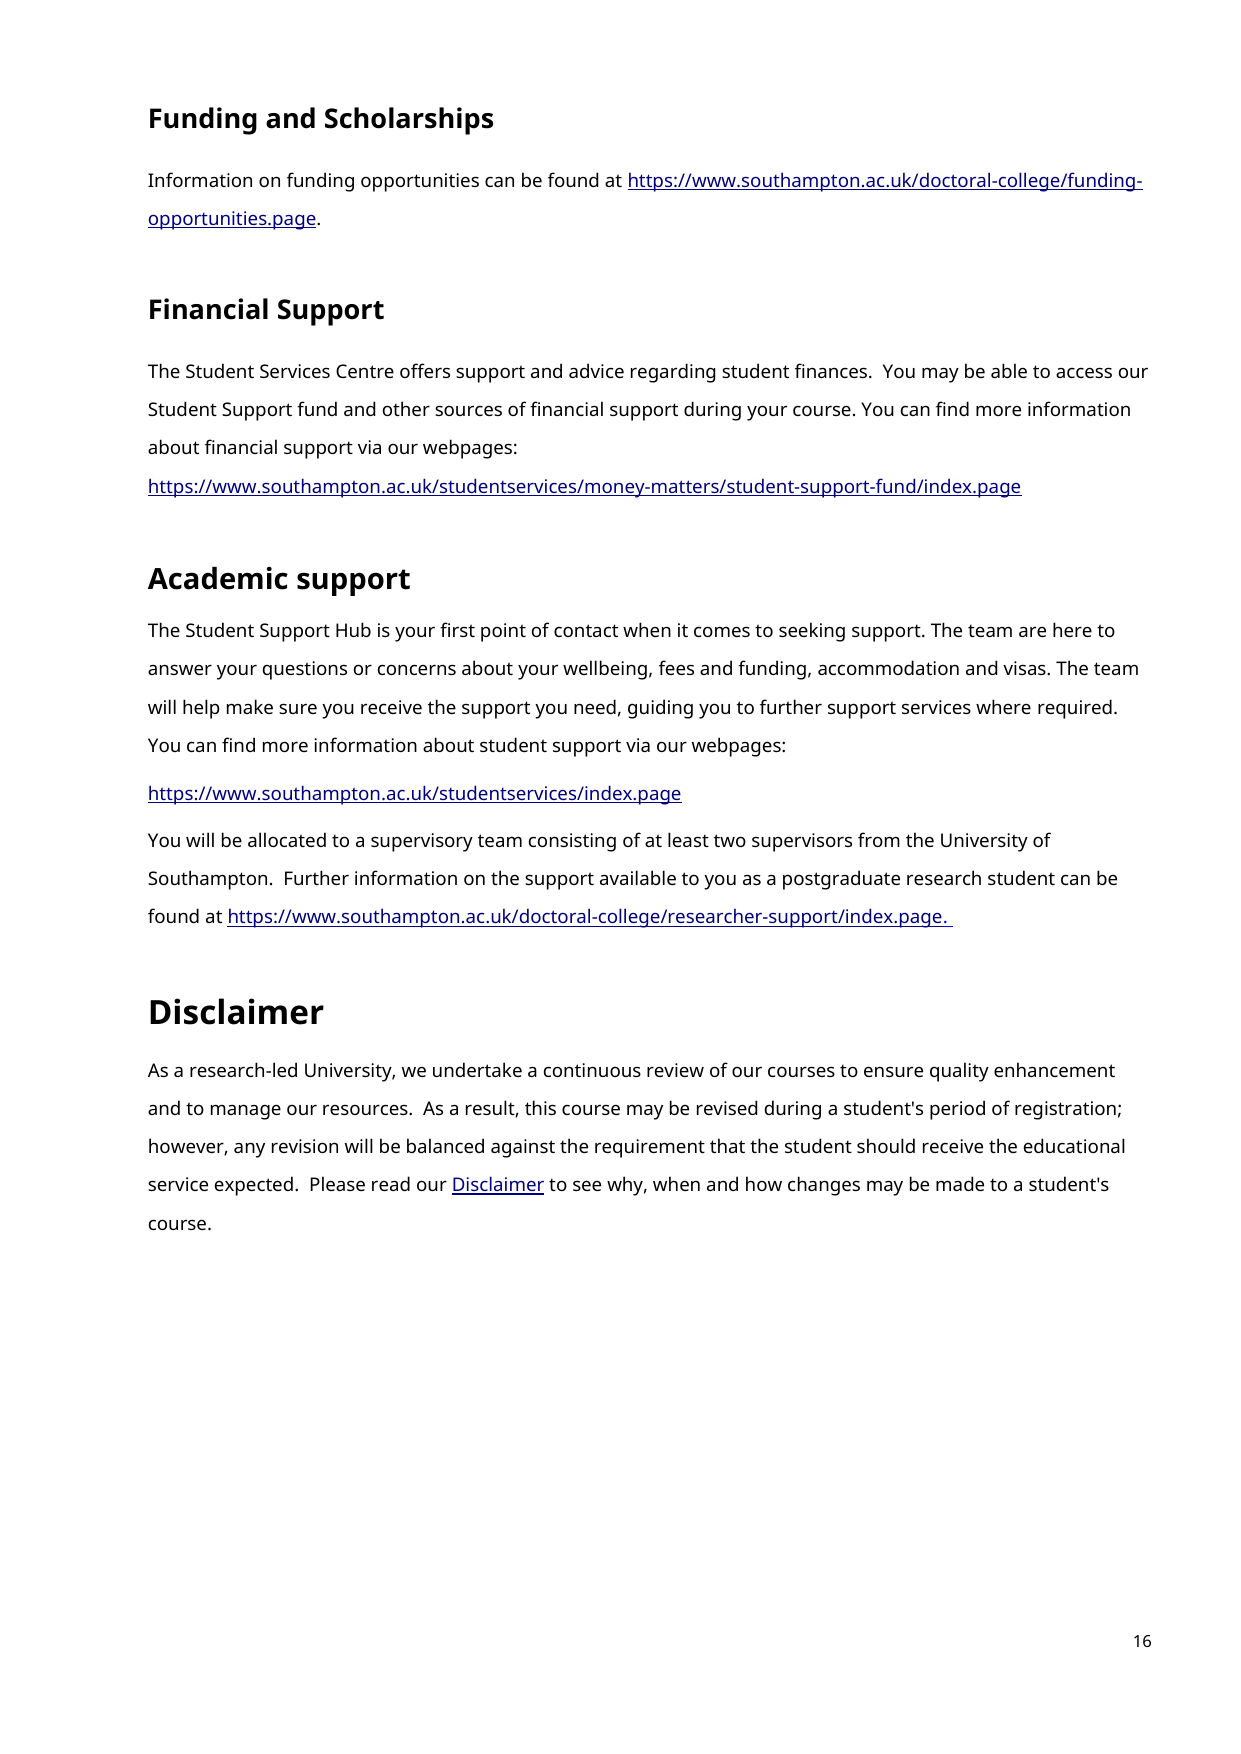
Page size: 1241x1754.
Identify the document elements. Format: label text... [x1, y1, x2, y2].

text Information on funding opportunities can be found at https://www.southampton.ac.uk/doctoral-college/funding-opportunities.page. [148, 167, 1152, 231]
subtitle Financial Support [148, 290, 1152, 327]
text You will be allocated to a supervisory team consisting of at least two supervisors from the University of Southampton. Further information on the support available to you as a postgraduate research student can be found at https://www.southampton.ac.uk/doctoral-college/researcher-support/index.page. [148, 827, 1152, 929]
text https://www.southampton.ac.uk/studentservices/index.page [148, 780, 1152, 805]
subtitle Funding and Scholarships [148, 99, 1152, 136]
text As a research-led University, we undertake a continuous review of our courses to ensure quality enhancement and to manage our resources. As a result, this course may be revised during a student's period of registration; however, any revision will be balanced against the requirement that the student should receive the educational service expected. Please read our Disclaimer to see why, when and how changes may be made to a student's course. [148, 1057, 1152, 1236]
text The Student Support Hub is your first point of contact when it comes to seeking support. The team are here to answer your questions or concerns about your wellbeing, fees and funding, accommodation and visas. The team will help make sure you receive the support you need, guiding you to further support services where required. You can find more information about student support via our webpages: [148, 617, 1152, 758]
subtitle Disclaimer [148, 989, 1152, 1034]
subtitle Academic support [148, 558, 1152, 598]
text The Student Services Centre offers support and advice regarding student finances. You may be able to access our Student Support fund and other sources of financial support during your course. You can find more information about financial support via our webpages: https://www.southampton.ac.uk/studentservices/money-matters/student-support-fund/index.page [148, 358, 1152, 498]
